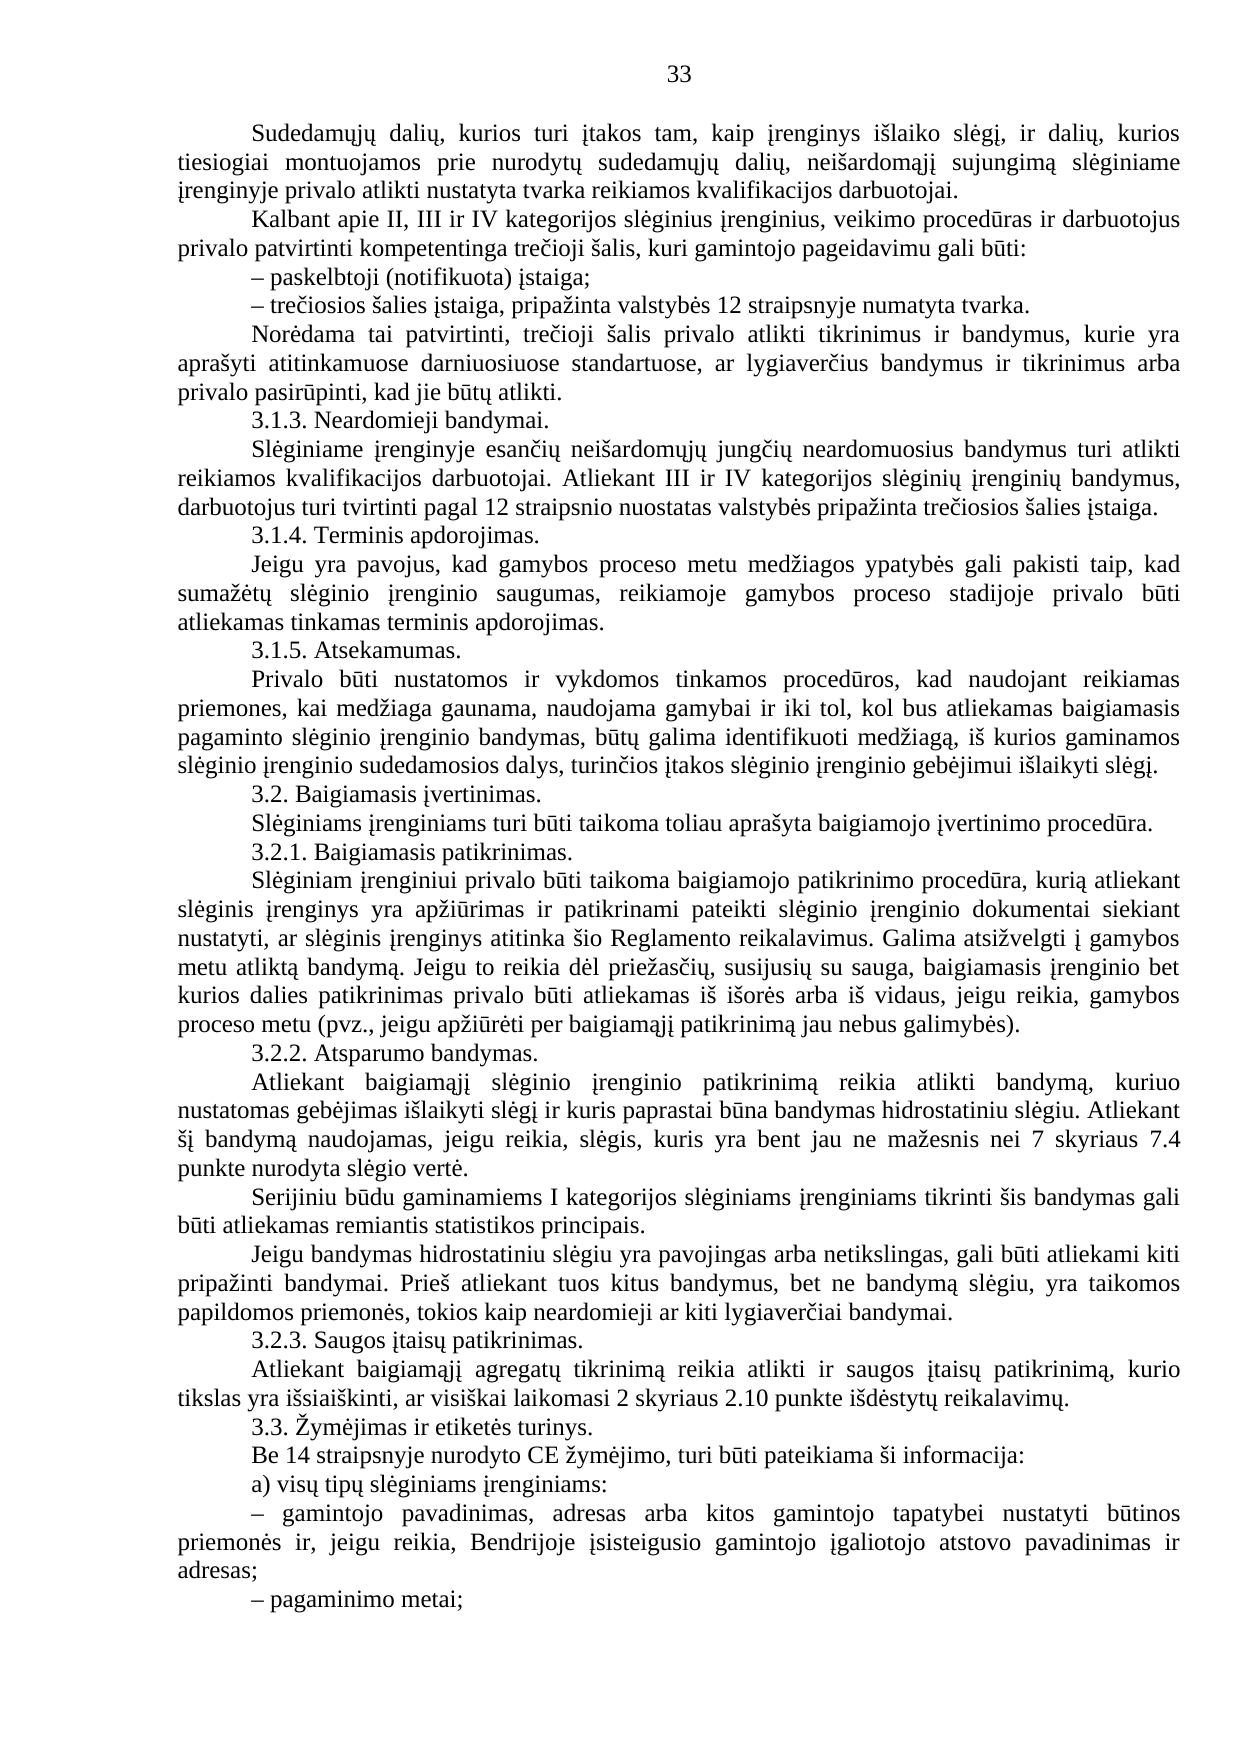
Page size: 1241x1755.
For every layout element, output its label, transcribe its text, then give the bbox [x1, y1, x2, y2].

text Jeigu bandymas hidrostatiniu slėgiu yra pavojingas arba netikslingas, gali būti atliekami kiti pripažinti bandymai. Prieš atliekant tuos kitus bandymus, bet ne bandymą slėgiu, yra taikomos papildomos priemonės, tokios kaip neardomieji ar kiti lygiaverčiai bandymai. [177, 1239, 1181, 1326]
text – trečiosios šalies įstaiga, pripažinta valstybės 12 straipsnyje numatyta tvarka. [177, 291, 1181, 319]
text – paskelbtoji (notifikuota) įstaiga; [177, 262, 1181, 291]
text 3.3. Žymėjimas ir etiketės turinys. [177, 1412, 1181, 1441]
text – gamintojo pavadinimas, adresas arba kitos gamintojo tapatybei nustatyti būtinos priemonės ir, jeigu reikia, Bendrijoje įsisteigusio gamintojo įgaliotojo atstovo pavadinimas ir adresas; [177, 1498, 1181, 1584]
text 3.2.3. Saugos įtaisų patikrinimas. [177, 1326, 1181, 1354]
text Privalo būti nustatomos ir vykdomos tinkamos procedūros, kad naudojant reikiamas priemones, kai medžiaga gaunama, naudojama gamybai ir iki tol, kol bus atliekamas baigiamasis pagaminto slėginio įrenginio bandymas, būtų galima identifikuoti medžiagą, iš kurios gaminamos slėginio įrenginio sudedamosios dalys, turinčios įtakos slėginio įrenginio gebėjimui išlaikyti slėgį. [177, 664, 1181, 779]
text Atliekant baigiamąjį slėginio įrenginio patikrinimą reikia atlikti bandymą, kuriuo nustatomas gebėjimas išlaikyti slėgį ir kuris paprastai būna bandymas hidrostatiniu slėgiu. Atliekant šį bandymą naudojamas, jeigu reikia, slėgis, kuris yra bent jau ne mažesnis nei 7 skyriaus 7.4 punkte nurodyta slėgio vertė. [177, 1067, 1181, 1182]
text 3.1.3. Neardomieji bandymai. [177, 406, 1181, 434]
text 3.2. Baigiamasis įvertinimas. [177, 779, 1181, 808]
text 3.1.5. Atsekamumas. [177, 636, 1181, 664]
text Serijiniu būdu gaminamiems I kategorijos slėginiams įrenginiams tikrinti šis bandymas gali būti atliekamas remiantis statistikos principais. [177, 1182, 1181, 1239]
text Jeigu yra pavojus, kad gamybos proceso metu medžiagos ypatybės gali pakisti taip, kad sumažėtų slėginio įrenginio saugumas, reikiamoje gamybos proceso stadijoje privalo būti atliekamas tinkamas terminis apdorojimas. [177, 549, 1181, 636]
text Be 14 straipsnyje nurodyto CE žymėjimo, turi būti pateikiama ši informacija: [177, 1441, 1181, 1469]
text Norėdama tai patvirtinti, trečioji šalis privalo atlikti tikrinimus ir bandymus, kurie yra aprašyti atitinkamuose darniuosiuose standartuose, ar lygiaverčius bandymus ir tikrinimus arba privalo pasirūpinti, kad jie būtų atlikti. [177, 319, 1181, 406]
text Sudedamųjų dalių, kurios turi įtakos tam, kaip įrenginys išlaiko slėgį, ir dalių, kurios tiesiogiai montuojamos prie nurodytų sudedamųjų dalių, neišardomąjį sujungimą slėginiame įrenginyje privalo atlikti nustatyta tvarka reikiamos kvalifikacijos darbuotojai. [177, 118, 1181, 204]
text Atliekant baigiamąjį agregatų tikrinimą reikia atlikti ir saugos įtaisų patikrinimą, kurio tikslas yra išsiaiškinti, ar visiškai laikomasi 2 skyriaus 2.10 punkte išdėstytų reikalavimų. [177, 1354, 1181, 1412]
text 3.2.2. Atsparumo bandymas. [177, 1038, 1181, 1067]
text Slėginiam įrenginiui privalo būti taikoma baigiamojo patikrinimo procedūra, kurią atliekant slėginis įrenginys yra apžiūrimas ir patikrinami pateikti slėginio įrenginio dokumentai siekiant nustatyti, ar slėginis įrenginys atitinka šio Reglamento reikalavimus. Galima atsižvelgti į gamybos metu atliktą bandymą. Jeigu to reikia dėl priežasčių, susijusių su sauga, baigiamasis įrenginio bet kurios dalies patikrinimas privalo būti atliekamas iš išorės arba iš vidaus, jeigu reikia, gamybos proceso metu (pvz., jeigu apžiūrėti per baigiamąjį patikrinimą jau nebus galimybės). [177, 866, 1181, 1038]
text Kalbant apie II, III ir IV kategorijos slėginius įrenginius, veikimo procedūras ir darbuotojus privalo patvirtinti kompetentinga trečioji šalis, kuri gamintojo pageidavimu gali būti: [177, 204, 1181, 262]
text Slėginiame įrenginyje esančių neišardomųjų jungčių neardomuosius bandymus turi atlikti reikiamos kvalifikacijos darbuotojai. Atliekant III ir IV kategorijos slėginių įrenginių bandymus, darbuotojus turi tvirtinti pagal 12 straipsnio nuostatas valstybės pripažinta trečiosios šalies įstaiga. [177, 434, 1181, 521]
text – pagaminimo metai; [177, 1584, 1181, 1613]
text 3.1.4. Terminis apdorojimas. [177, 521, 1181, 549]
text 3.2.1. Baigiamasis patikrinimas. [177, 837, 1181, 866]
text Slėginiams įrenginiams turi būti taikoma toliau aprašyta baigiamojo įvertinimo procedūra. [177, 808, 1181, 837]
text a) visų tipų slėginiams įrenginiams: [177, 1469, 1181, 1498]
